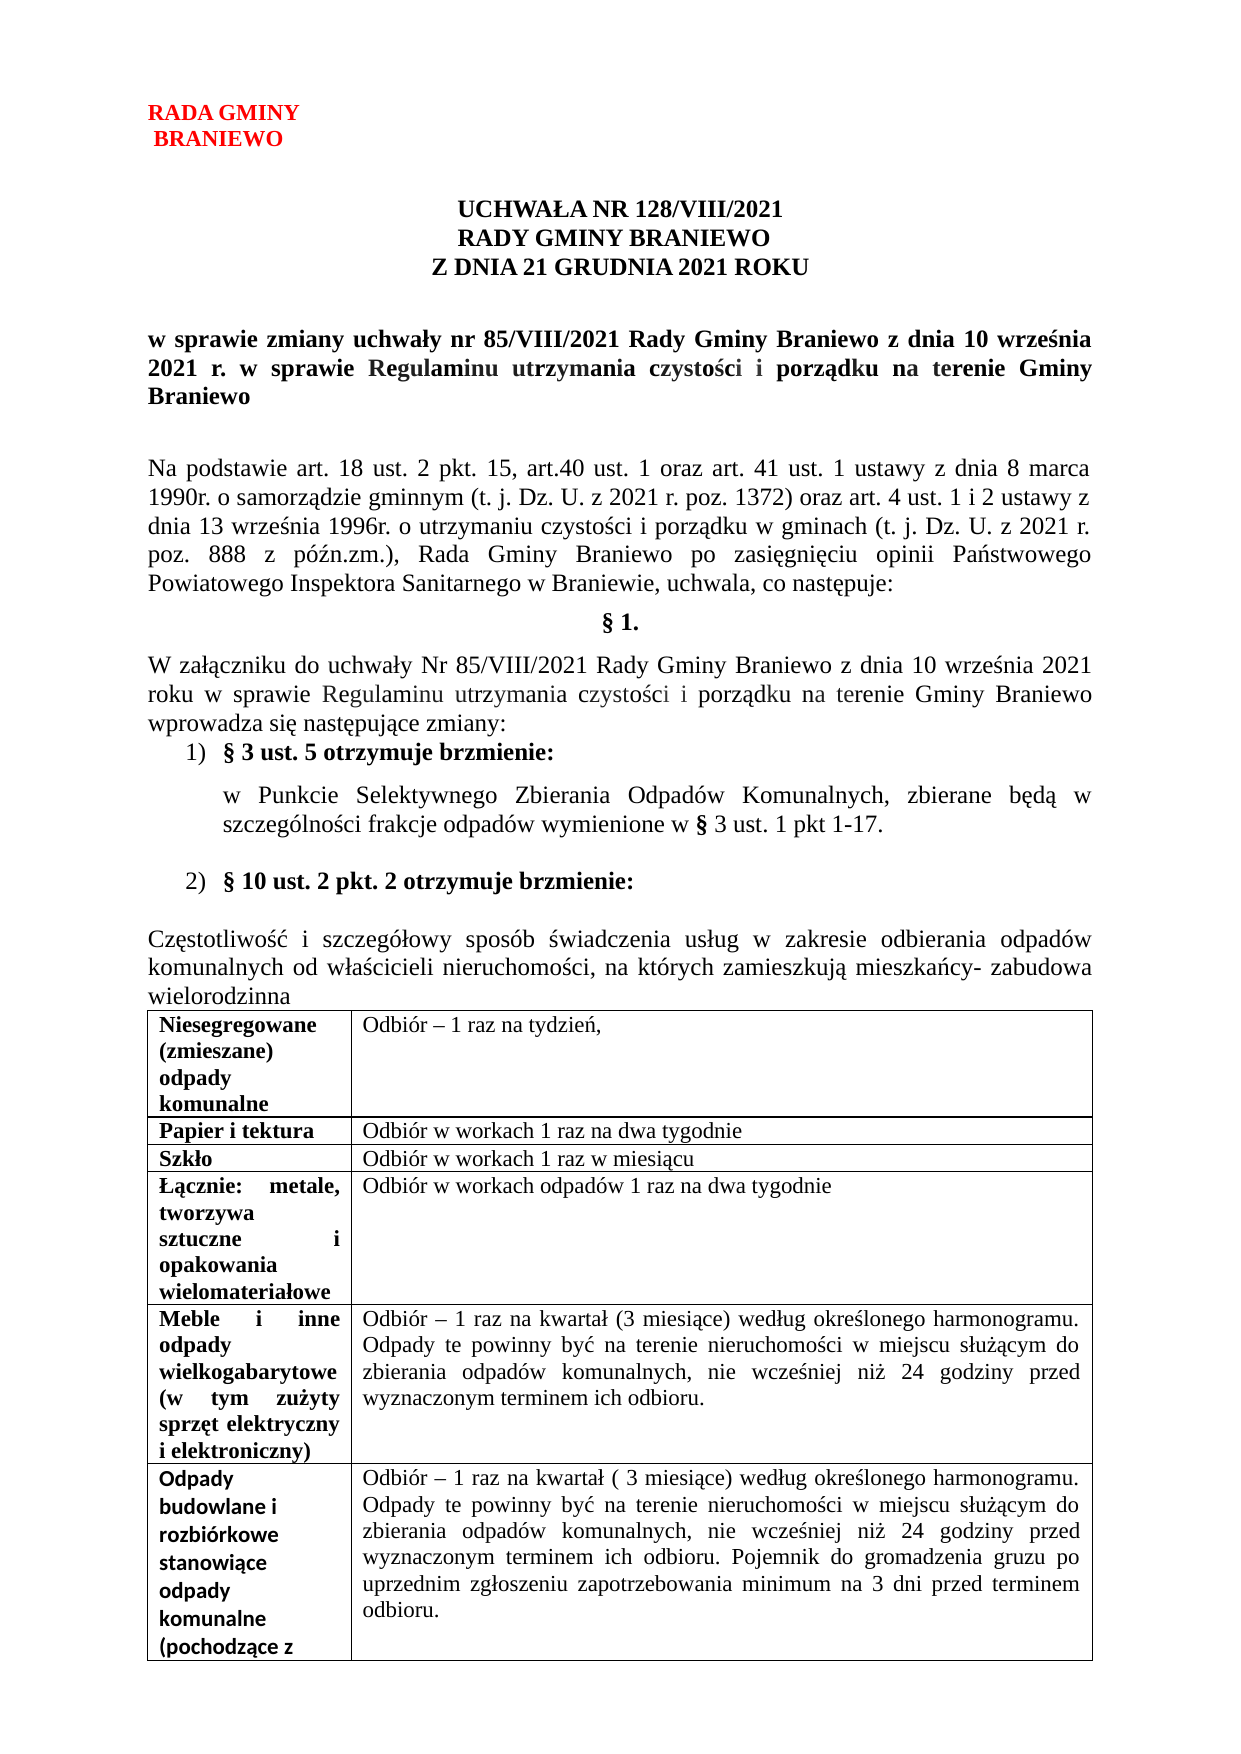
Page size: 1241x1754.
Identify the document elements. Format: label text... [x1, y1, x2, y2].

list § 3 ust. 5 otrzymuje brzmienie: [185, 737, 1093, 766]
table_header Niesegregowane (zmieszane) odpady komunalne [148, 1011, 351, 1116]
table_cell Odbiór w workach 1 raz na dwa tygodnie [352, 1118, 1092, 1144]
text Z DNIA 21 GRUDNIA 2021 ROKU [148, 252, 1093, 281]
table_cell Odbiór w workach 1 raz w miesiącu [352, 1145, 1092, 1171]
table_cell Szkło [148, 1145, 351, 1171]
text w sprawie zmiany uchwały nr 85/VIII/2021 Rady Gminy Braniewo z dnia 10 września 2021 r. w sprawie Regulaminu utrzymania czystości i porządku na terenie Gminy Braniewo [148, 324, 1093, 410]
table_cell Papier i tektura [148, 1118, 351, 1144]
table_cell Odbiór w workach odpadów 1 raz na dwa tygodnie [352, 1172, 1092, 1304]
table_cell Meble i inne odpady wielkogabarytowe (w tym zużyty sprzęt elektryczny i elektroniczny) [148, 1305, 351, 1463]
text UCHWAŁA NR 128/VIII/2021 [148, 194, 1093, 223]
table_cell Odpady budowlane i rozbiórkowe stanowiące odpady komunalne (pochodzące z [148, 1464, 351, 1660]
text W załączniku do uchwały Nr 85/VIII/2021 Rady Gminy Braniewo z dnia 10 września 2021 roku w sprawie Regulaminu utrzymania czystości i porządku na terenie Gminy Braniewo wprowadza się następujące zmiany: [148, 651, 1093, 737]
text w Punkcie Selektywnego Zbierania Odpadów Komunalnych, zbierane będą w szczególności frakcje odpadów wymienione w § 3 ust. 1 pkt 1-17. [223, 780, 1093, 837]
text Częstotliwość i szczegółowy sposób świadczenia usług w zakresie odbierania odpadów komunalnych od właścicieli nieruchomości, na których zamieszkują mieszkańcy- zabudowa wielorodzinna [148, 924, 1093, 1010]
text Na podstawie art. 18 ust. 2 pkt. 15, art.40 ust. 1 oraz art. 41 ust. 1 ustawy z dnia 8 marca 1990r. o samorządzie gminnym (t. j. Dz. U. z 2021 r. poz. 1372) oraz art. 4 ust. 1 i 2 ustawy z dnia 13 września 1996r. o utrzymaniu czystości i porządku w gminach (t. j. Dz. U. z 2021 r. poz. 888 z późn.zm.), Rada Gminy Braniewo po zasięgnięciu opinii Państwowego Powiatowego Inspektora Sanitarnego w Braniewie, uchwala, co następuje: [148, 453, 1093, 597]
text RADY GMINY BRANIEWO [148, 223, 1093, 252]
table_cell Łącznie: metale, tworzywa sztuczne i opakowania wielomateriałowe [148, 1172, 351, 1304]
table_header Odbiór – 1 raz na tydzień, [352, 1011, 1092, 1116]
list § 10 ust. 2 pkt. 2 otrzymuje brzmienie: [185, 866, 1093, 895]
table_cell Odbiór – 1 raz na kwartał (3 miesiące) według określonego harmonogramu. Odpady te powinny być na terenie nieruchomości w miejscu służącym do zbierania odpadów komunalnych, nie wcześniej niż 24 godziny przed wyznaczonym terminem ich odbioru. [352, 1305, 1092, 1463]
text § 1. [148, 607, 1093, 636]
table_cell Odbiór – 1 raz na kwartał ( 3 miesiące) według określonego harmonogramu. Odpady te powinny być na terenie nieruchomości w miejscu służącym do zbierania odpadów komunalnych, nie wcześniej niż 24 godziny przed wyznaczonym terminem ich odbioru. Pojemnik do gromadzenia gruzu po uprzednim zgłoszeniu zapotrzebowania minimum na 3 dni przed terminem odbioru. [352, 1464, 1092, 1660]
